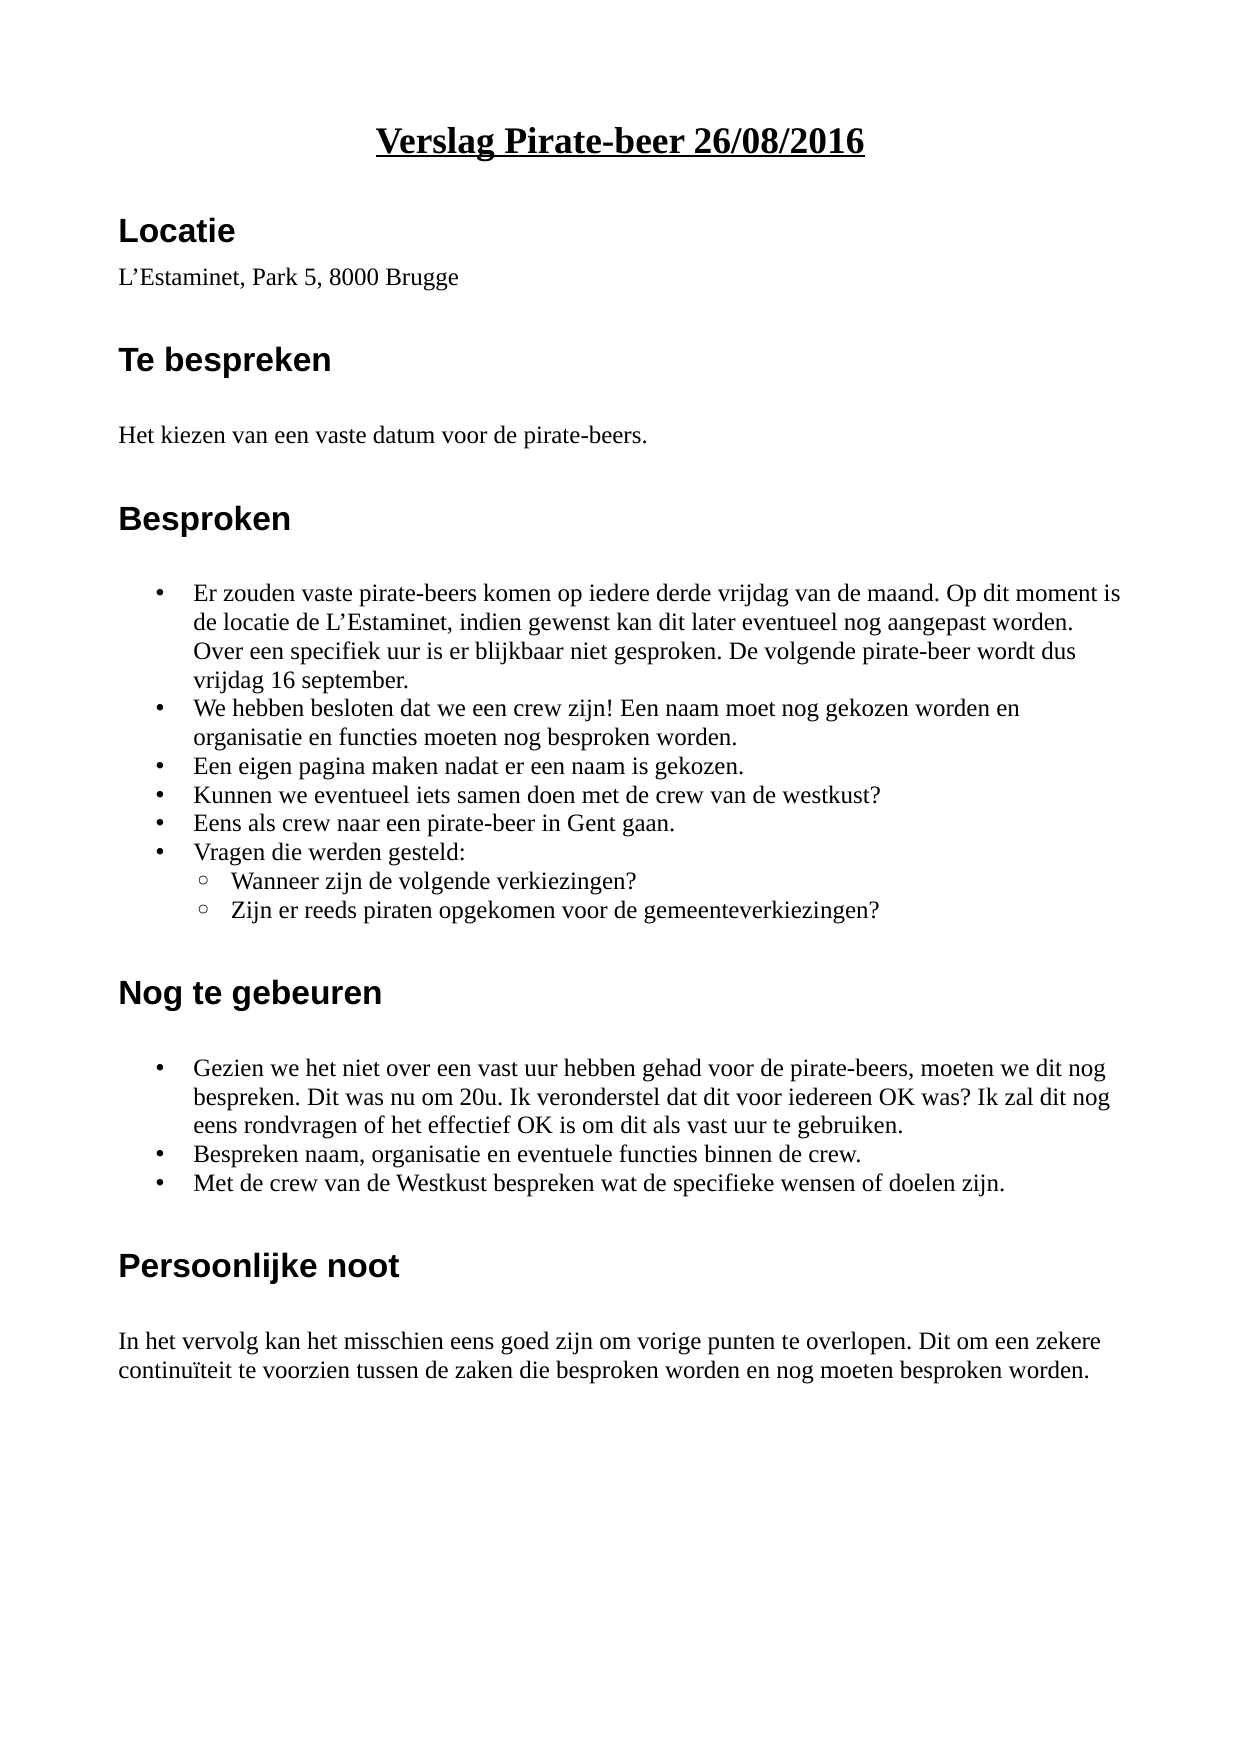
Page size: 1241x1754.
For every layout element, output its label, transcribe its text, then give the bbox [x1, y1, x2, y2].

list Kunnen we eventueel iets samen doen met de crew van de westkust? [156, 780, 1122, 808]
subtitle Te bespreken [118, 340, 1122, 379]
text Het kiezen van een vaste datum voor de pirate-beers. [118, 420, 1122, 449]
list Een eigen pagina maken nadat er een naam is gekozen. [156, 751, 1122, 780]
list Vragen die werden gesteld: [156, 837, 1122, 866]
list Bespreken naam, organisatie en eventuele functies binnen de crew. [156, 1139, 1122, 1168]
list We hebben besloten dat we een crew zijn! Een naam moet nog gekozen worden en organisatie en functies moeten nog besproken worden. [156, 693, 1122, 751]
subtitle Locatie [118, 211, 1122, 249]
list Er zouden vaste pirate-beers komen op iedere derde vrijdag van de maand. Op dit moment is de locatie de L’Estaminet, indien gewenst kan dit later eventueel nog aangepast worden. Over een specifiek uur is er blijkbaar niet gesproken. De volgende pirate-beer wordt dus vrijdag 16 september. [156, 578, 1122, 693]
text L’Estaminet, Park 5, 8000 Brugge [118, 262, 1122, 291]
text In het vervolg kan het misschien eens goed zijn om vorige punten te overlopen. Dit om een zekere continuïteit te voorzien tussen de zaken die besproken worden en nog moeten besproken worden. [118, 1326, 1122, 1384]
list Met de crew van de Westkust bespreken wat de specifieke wensen of doelen zijn. [156, 1168, 1122, 1197]
list Eens als crew naar een pirate-beer in Gent gaan. [156, 808, 1122, 837]
subtitle Persoonlijke noot [118, 1246, 1122, 1285]
list Wanneer zijn de volgende verkiezingen? [193, 866, 1122, 895]
list Gezien we het niet over een vast uur hebben gehad voor de pirate-beers, moeten we dit nog bespreken. Dit was nu om 20u. Ik veronderstel dat dit voor iedereen OK was? Ik zal dit nog eens rondvragen of het effectief OK is om dit als vast uur te gebruiken. [156, 1053, 1122, 1139]
text Verslag Pirate-beer 26/08/2016 [118, 118, 1122, 161]
list Zijn er reeds piraten opgekomen voor de gemeenteverkiezingen? [193, 895, 1122, 923]
subtitle Nog te gebeuren [118, 973, 1122, 1012]
subtitle Besproken [118, 498, 1122, 537]
